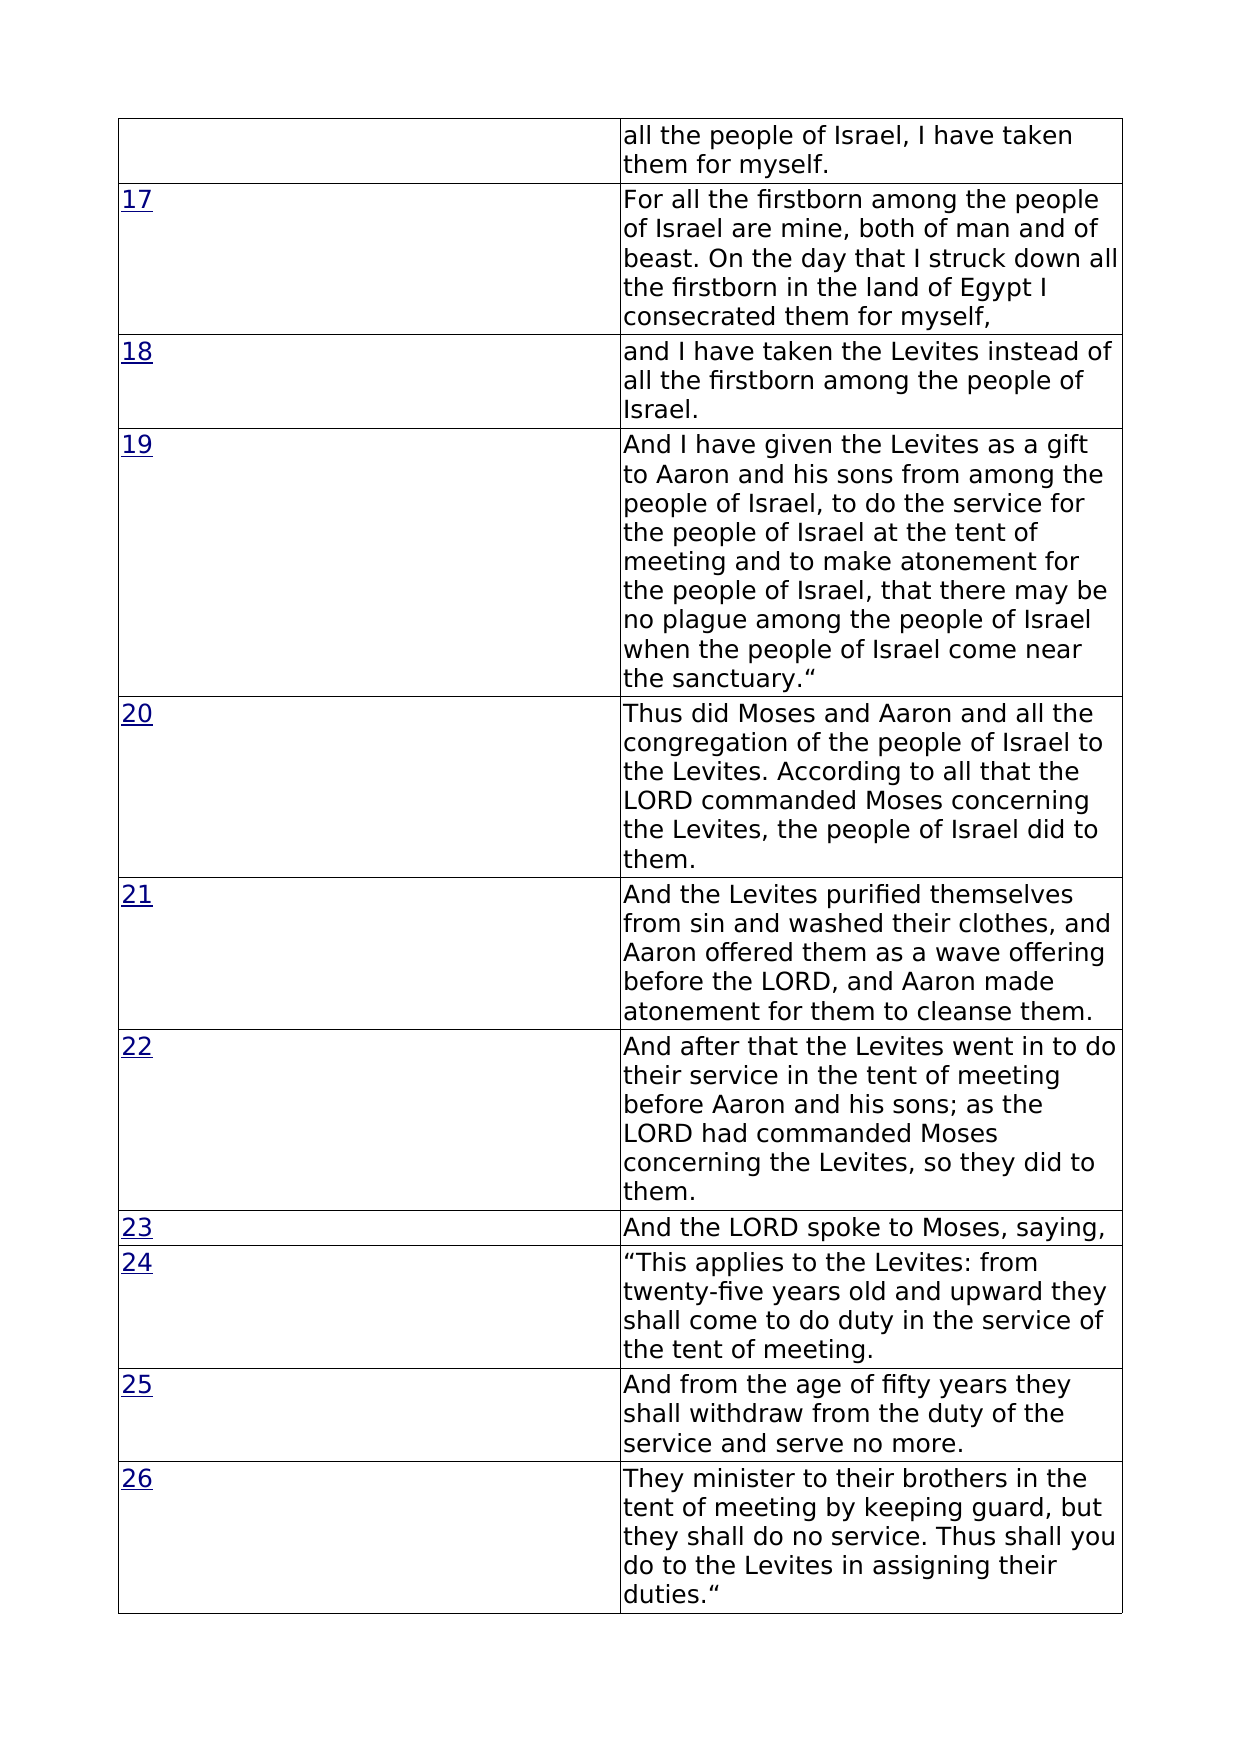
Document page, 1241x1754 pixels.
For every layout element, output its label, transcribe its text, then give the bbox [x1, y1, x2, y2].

table_cell 24 [119, 1246, 620, 1367]
table_cell “This applies to the Levites: from twenty-five years old and upward they shall come to do duty in the service of the tent of meeting. [621, 1246, 1122, 1367]
table_cell And I have given the Levites as a gift to Aaron and his sons from among the people of Israel, to do the service for the people of Israel at the tent of meeting and to make atonement for the people of Israel, that there may be no plague among the people of Israel when the people of Israel come near the sanctuary.“ [621, 429, 1122, 696]
table_cell 18 [119, 335, 620, 428]
table_cell And the Levites purified themselves from sin and washed their clothes, and Aaron offered them as a wave offering before the LORD, and Aaron made atonement for them to cleanse them. [621, 878, 1122, 1029]
table_cell 26 [119, 1462, 620, 1613]
table_cell Thus did Moses and Aaron and all the congregation of the people of Israel to the Levites. According to all that the LORD commanded Moses concerning the Levites, the people of Israel did to them. [621, 697, 1122, 877]
table_cell [119, 119, 620, 182]
table_cell They minister to their brothers in the tent of meeting by keeping guard, but they shall do no service. Thus shall you do to the Levites in assigning their duties.“ [621, 1462, 1122, 1613]
table_cell 21 [119, 878, 620, 1029]
table_cell And the LORD spoke to Moses, saying, [621, 1211, 1122, 1245]
table_cell 23 [119, 1211, 620, 1245]
table_cell and I have taken the Levites instead of all the firstborn among the people of Israel. [621, 335, 1122, 428]
table_cell 17 [119, 184, 620, 334]
table_cell 20 [119, 697, 620, 877]
table_cell all the people of Israel, I have taken them for myself. [621, 119, 1122, 182]
table_cell 25 [119, 1369, 620, 1461]
table_cell 19 [119, 429, 620, 696]
table_cell And after that the Levites went in to do their service in the tent of meeting before Aaron and his sons; as the LORD had commanded Moses concerning the Levites, so they did to them. [621, 1030, 1122, 1210]
table_cell For all the firstborn among the people of Israel are mine, both of man and of beast. On the day that I struck down all the firstborn in the land of Egypt I consecrated them for myself, [621, 184, 1122, 334]
table_cell And from the age of fifty years they shall withdraw from the duty of the service and serve no more. [621, 1369, 1122, 1461]
table_cell 22 [119, 1030, 620, 1210]
